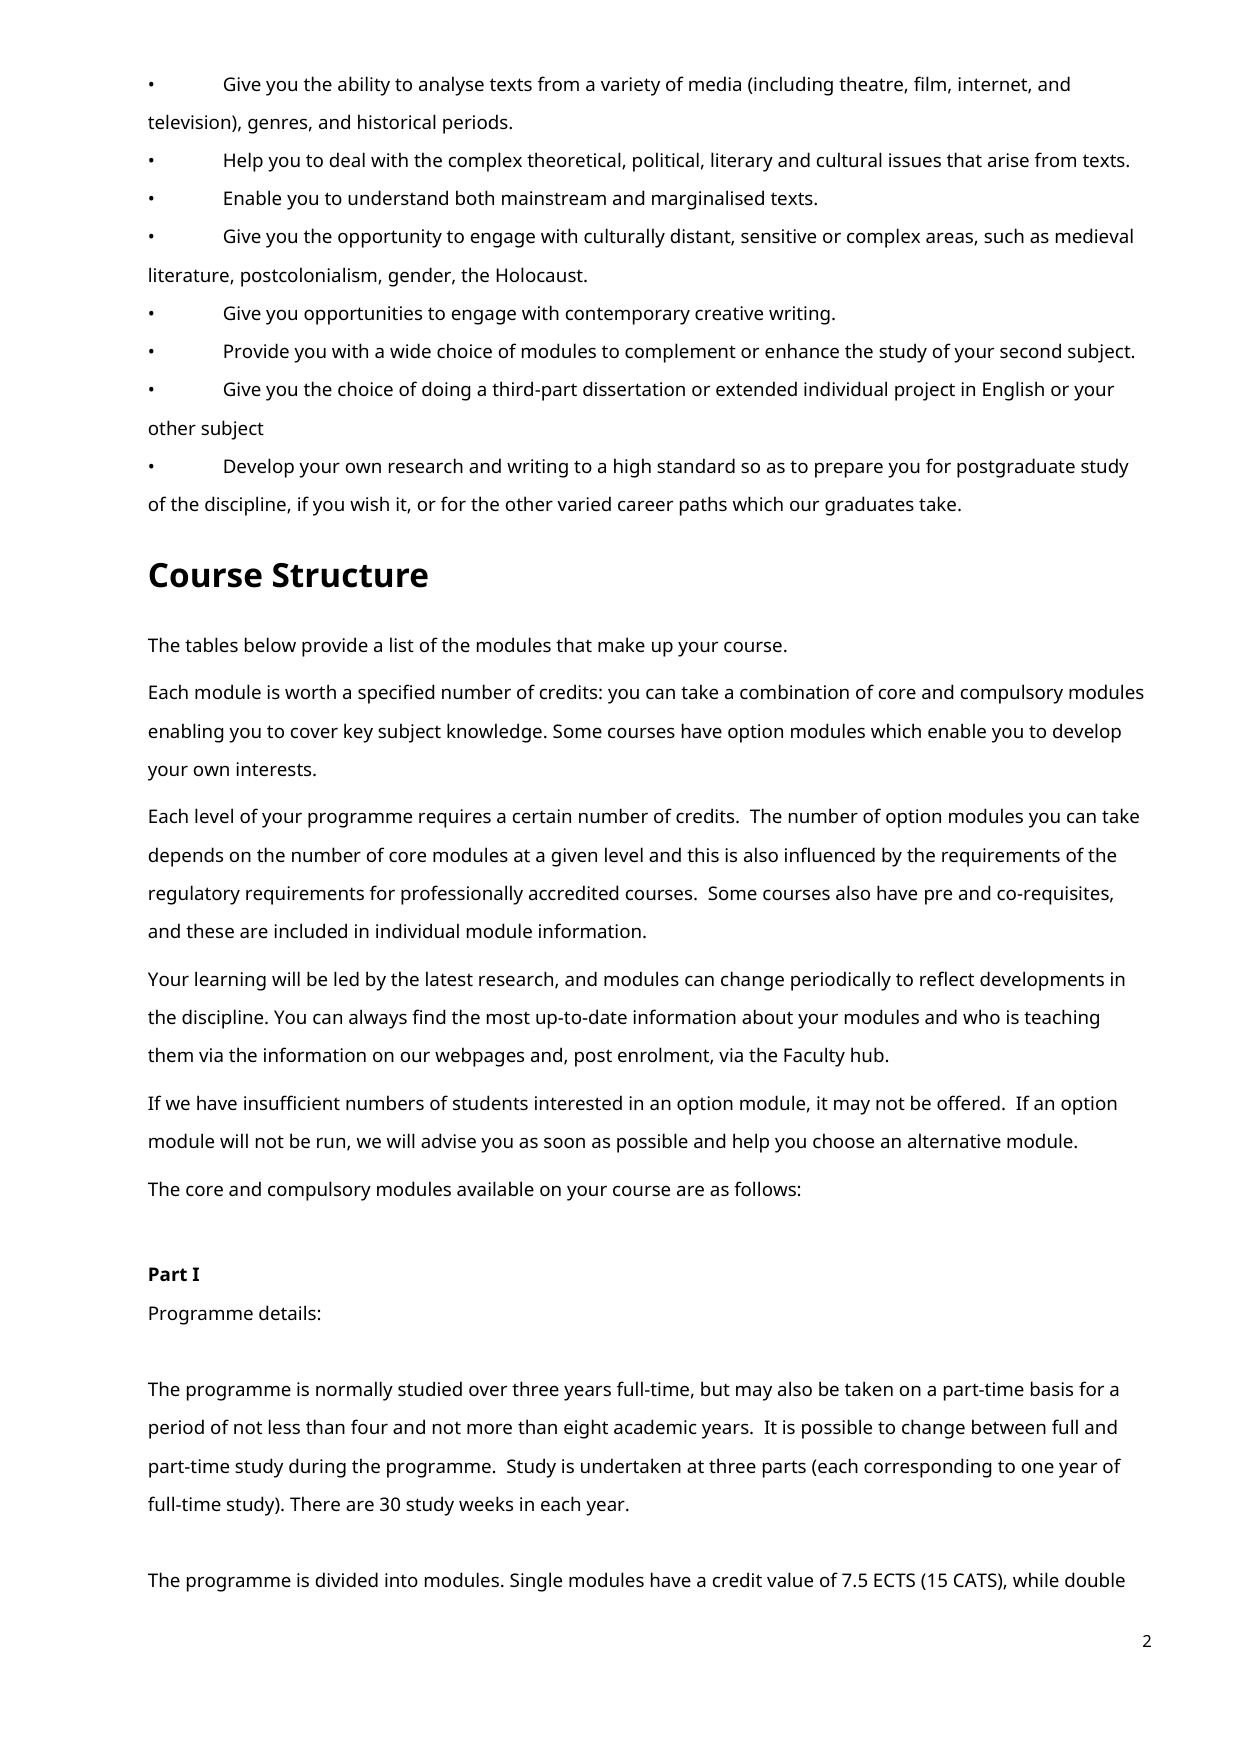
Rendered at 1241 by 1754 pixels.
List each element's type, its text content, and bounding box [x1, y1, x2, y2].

text The tables below provide a list of the modules that make up your course. [148, 632, 1152, 658]
text If we have insufficient numbers of students interested in an option module, it may not be offered. If an option module will not be run, we will advise you as soon as possible and help you choose an alternative module. [148, 1090, 1152, 1154]
text The core and compulsory modules available on your course are as follows: [148, 1176, 1152, 1201]
text • Give you the ability to analyse texts from a variety of media (including theatre, film, internet, and television), genres, and historical periods. • Help you to deal with the complex theoretical, political, literary and cultural issues that arise from texts. • Enable you to understand both mainstream and marginalised texts. • Give you the opportunity to engage with culturally distant, sensitive or complex areas, such as medieval literature, postcolonialism, gender, the Holocaust. • Give you opportunities to engage with contemporary creative writing. • Provide you with a wide choice of modules to complement or enhance the study of your second subject. • Give you the choice of doing a third-part dissertation or extended individual project in English or your other subject • Develop your own research and writing to a high standard so as to prepare you for postgraduate study of the discipline, if you wish it, or for the other varied career paths which our graduates take. [148, 71, 1152, 517]
subtitle Course Structure [148, 551, 1152, 597]
table_header Part I Programme details: The programme is normally studied over three years full-time, but may also be taken on a part-time basis for a period of not less than four and not more than eight academic years. It is possible to change between full and part-time study during the programme. Study is undertaken at three parts (each corresponding to one year of full-time study). There are 30 study weeks in each year. The programme is divided into modules. Single modules have a credit value of 7.5 ECTS (15 CATS), while double [136, 1224, 1152, 1593]
text Your learning will be led by the latest research, and modules can change periodically to reflect developments in the discipline. You can always find the most up-to-date information about your modules and who is teaching them via the information on our webpages and, post enrolment, via the Faculty hub. [148, 966, 1152, 1068]
text Each level of your programme requires a certain number of credits. The number of option modules you can take depends on the number of core modules at a given level and this is also influenced by the requirements of the regulatory requirements for professionally accredited courses. Some courses also have pre and co-requisites, and these are included in individual module information. [148, 804, 1152, 944]
text Each module is worth a specified number of credits: you can take a combination of core and compulsory modules enabling you to cover key subject knowledge. Some courses have option modules which enable you to develop your own interests. [148, 680, 1152, 782]
